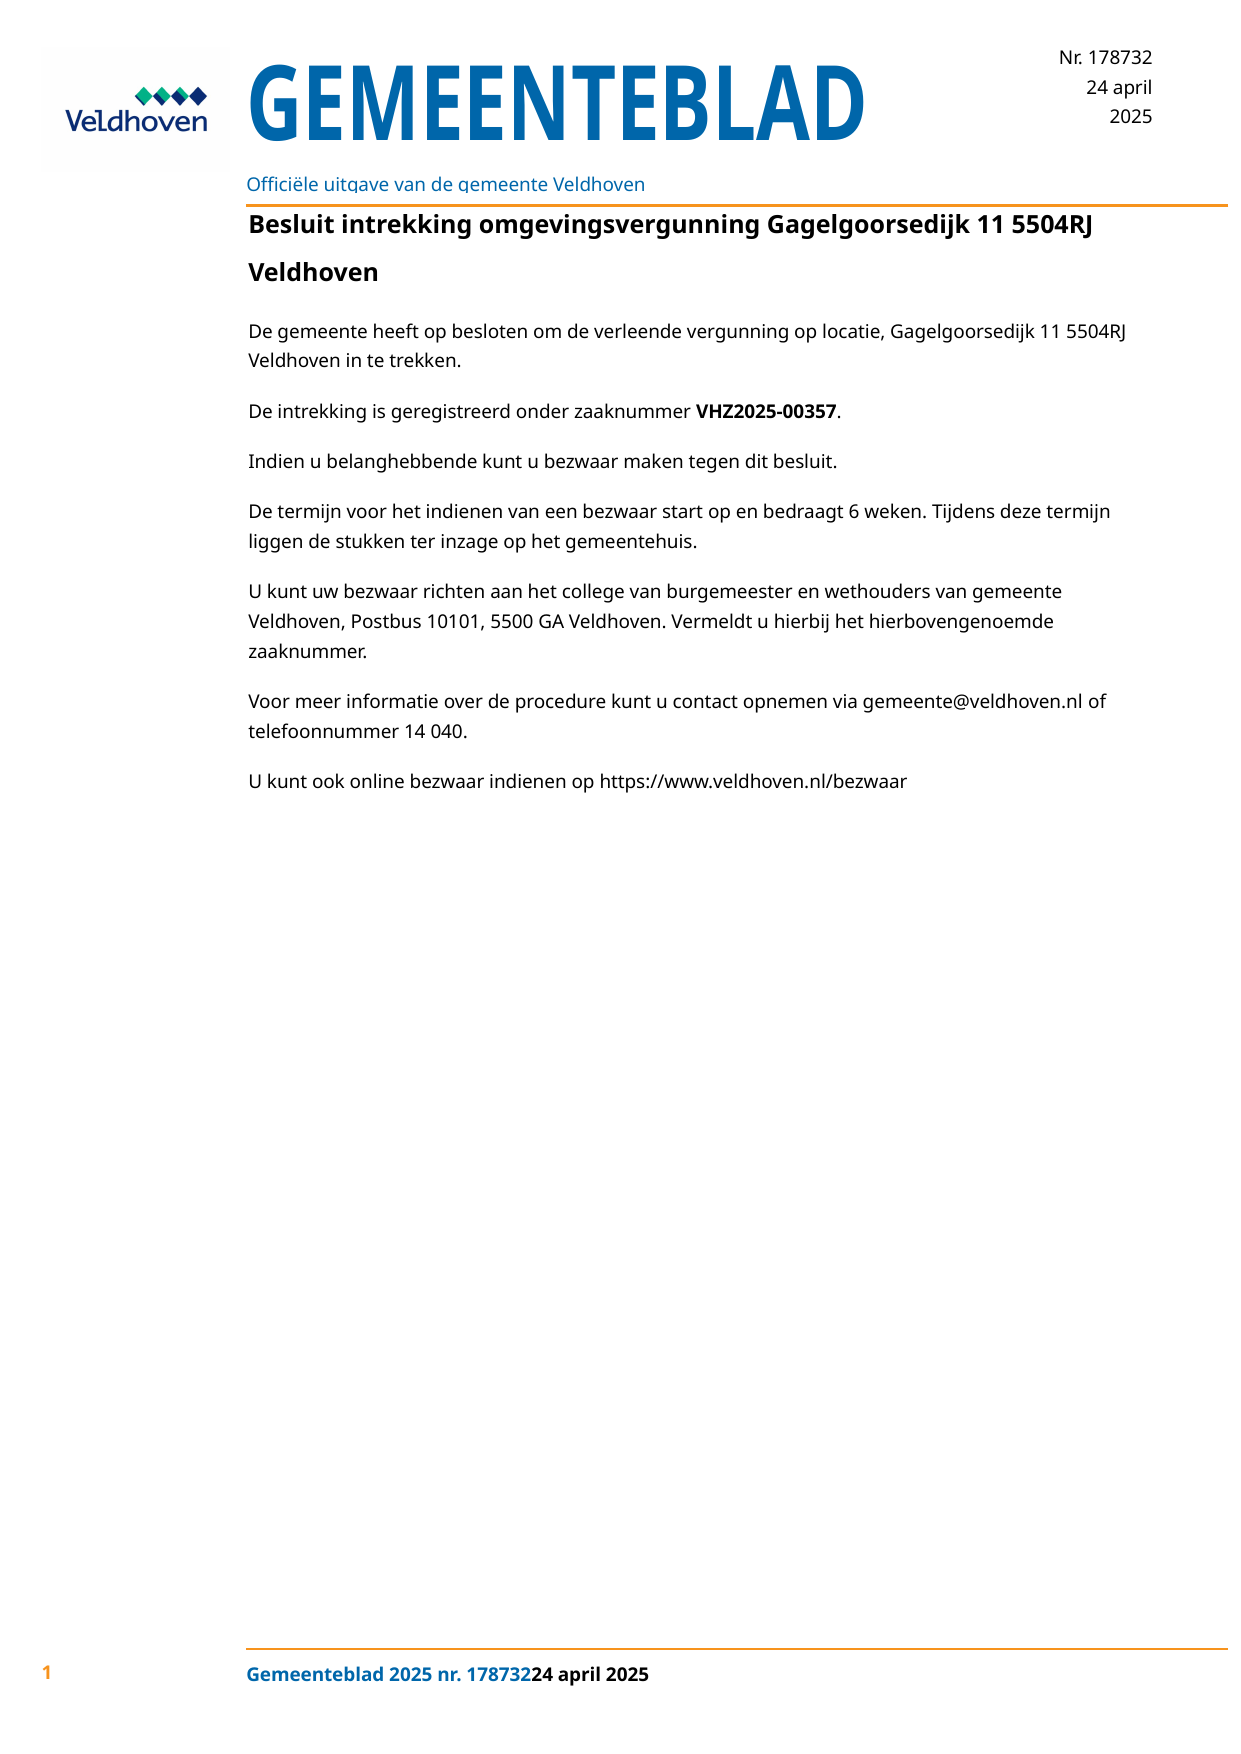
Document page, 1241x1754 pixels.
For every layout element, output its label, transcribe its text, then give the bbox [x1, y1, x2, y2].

picture [41, 47, 231, 172]
text Besluit intrekking omgevingsvergunning Gagelgoorsedijk 11 5504RJ Veldhoven [248, 207, 1152, 288]
text U kunt ook online bezwaar indienen op https://www.veldhoven.nl/bezwaar [248, 768, 1152, 794]
text De intrekking is geregistreerd onder zaaknummer VHZ2025-00357. [248, 398, 1152, 424]
text Indien u belanghebbende kunt u bezwaar maken tegen dit besluit. [248, 448, 1152, 474]
text De termijn voor het indienen van een bezwaar start op en bedraagt 6 weken. Tijdens deze termijn liggen de stukken ter inzage op het gemeentehuis. [248, 499, 1152, 554]
text Voor meer informatie over de procedure kunt u contact opnemen via gemeente@veldhoven.nl of telefoonnummer 14 040. [248, 688, 1152, 744]
text De gemeente heeft op besloten om de verleende vergunning op locatie, Gagelgoorsedijk 11 5504RJ Veldhoven in te trekken. [248, 318, 1152, 373]
text U kunt uw bezwaar richten aan het college van burgemeester en wethouders van gemeente Veldhoven, Postbus 10101, 5500 GA Veldhoven. Vermeldt u hierbij het hierbovengenoemde zaaknummer. [248, 579, 1152, 664]
